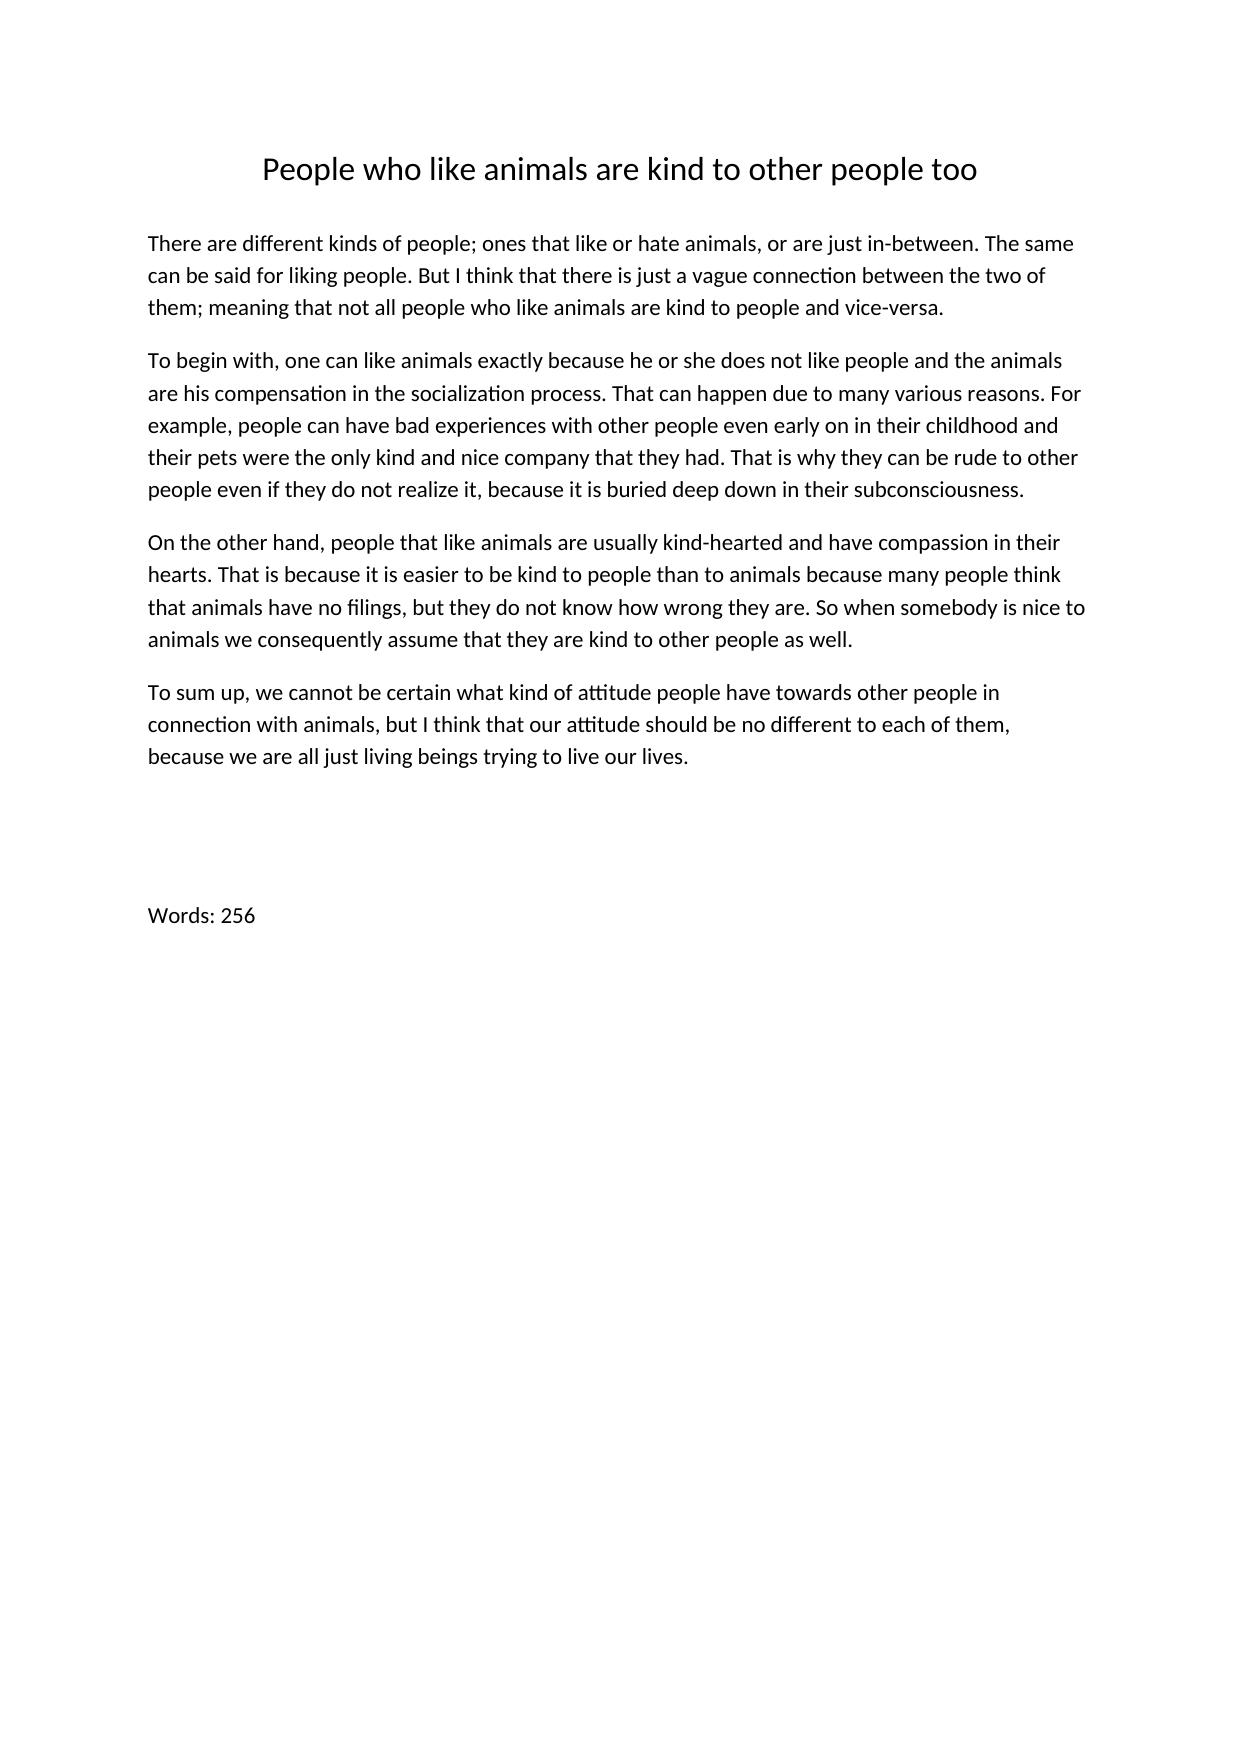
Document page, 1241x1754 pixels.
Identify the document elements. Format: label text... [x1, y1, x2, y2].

text People who like animals are kind to other people too [148, 148, 1093, 188]
text On the other hand, people that like animals are usually kind-hearted and have compassion in their hearts. That is because it is easier to be kind to people than to animals because many people think that animals have no filings, but they do not know how wrong they are. So when somebody is nice to animals we consequently assume that they are kind to other people as well. [148, 528, 1093, 653]
text To begin with, one can like animals exactly because he or she does not like people and the animals are his compensation in the socialization process. That can happen due to many various reasons. For example, people can have bad experiences with other people even early on in their childhood and their pets were the only kind and nice company that they had. That is why they can be rude to other people even if they do not realize it, because it is buried deep down in their subconsciousness. [148, 346, 1093, 503]
text To sum up, we cannot be certain what kind of attitude people have towards other people in connection with animals, but I think that our attitude should be no different to each of them, because we are all just living beings trying to live our lives. [148, 678, 1093, 770]
text Words: 256 [148, 901, 1093, 929]
text There are different kinds of people; ones that like or hate animals, or are just in-between. The same can be said for liking people. But I think that there is just a vague connection between the two of them; meaning that not all people who like animals are kind to people and vice-versa. [148, 229, 1093, 321]
